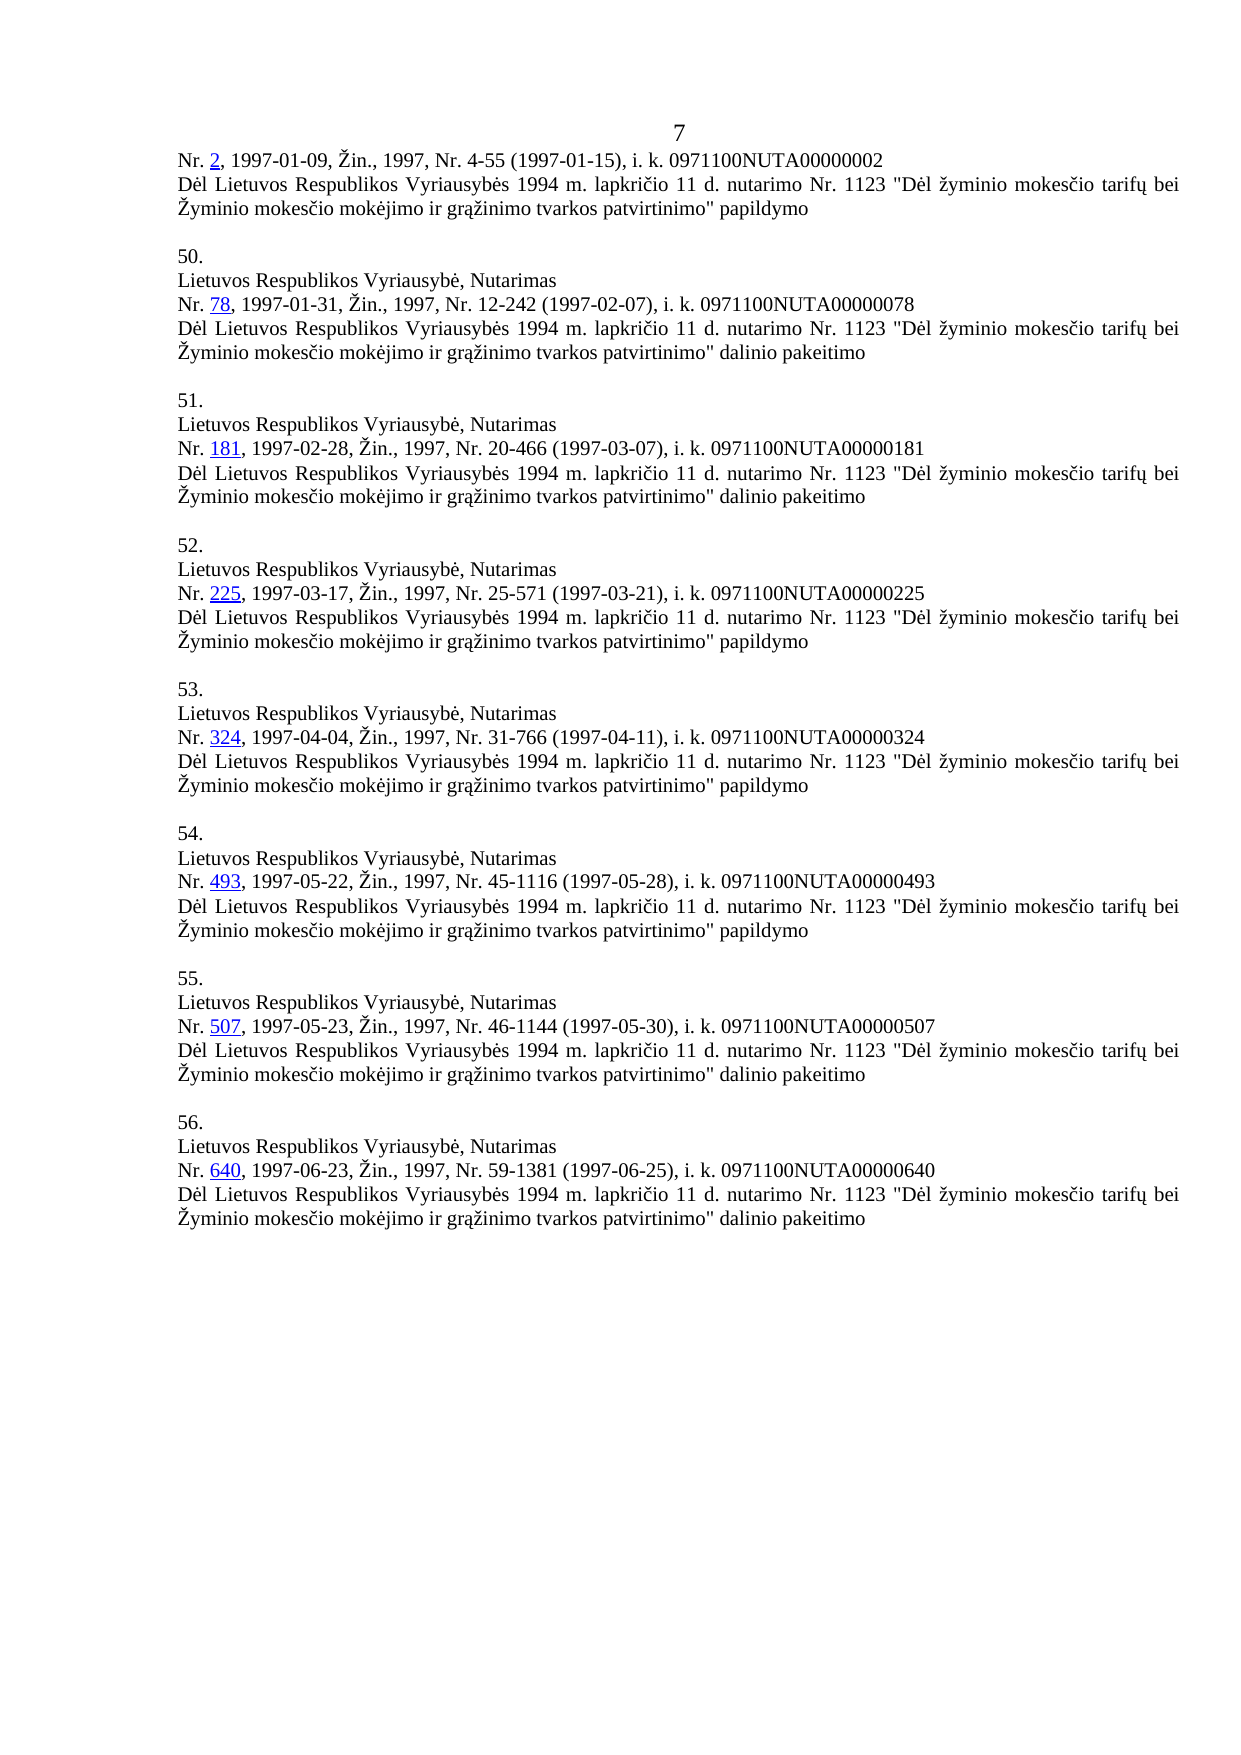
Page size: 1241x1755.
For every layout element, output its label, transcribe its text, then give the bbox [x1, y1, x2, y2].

text Nr. 507, 1997-05-23, Žin., 1997, Nr. 46-1144 (1997-05-30), i. k. 0971100NUTA00000507 [177, 1014, 1181, 1038]
text Nr. 225, 1997-03-17, Žin., 1997, Nr. 25-571 (1997-03-21), i. k. 0971100NUTA00000225 [177, 581, 1181, 605]
text Nr. 2, 1997-01-09, Žin., 1997, Nr. 4-55 (1997-01-15), i. k. 0971100NUTA00000002 [177, 148, 1181, 172]
text Nr. 181, 1997-02-28, Žin., 1997, Nr. 20-466 (1997-03-07), i. k. 0971100NUTA00000181 [177, 436, 1181, 460]
text Nr. 493, 1997-05-22, Žin., 1997, Nr. 45-1116 (1997-05-28), i. k. 0971100NUTA00000493 [177, 869, 1181, 893]
text Dėl Lietuvos Respublikos Vyriausybės 1994 m. lapkričio 11 d. nutarimo Nr. 1123 "Dėl žyminio mokesčio tarifų bei Žyminio mokesčio mokėjimo ir grąžinimo tvarkos patvirtinimo" dalinio pakeitimo [177, 316, 1181, 364]
text 54. [177, 821, 1181, 845]
text Lietuvos Respublikos Vyriausybė, Nutarimas [177, 1134, 1181, 1158]
text Lietuvos Respublikos Vyriausybė, Nutarimas [177, 557, 1181, 581]
text 52. [177, 533, 1181, 557]
text Dėl Lietuvos Respublikos Vyriausybės 1994 m. lapkričio 11 d. nutarimo Nr. 1123 "Dėl žyminio mokesčio tarifų bei Žyminio mokesčio mokėjimo ir grąžinimo tvarkos patvirtinimo" papildymo [177, 893, 1181, 942]
text Nr. 78, 1997-01-31, Žin., 1997, Nr. 12-242 (1997-02-07), i. k. 0971100NUTA00000078 [177, 292, 1181, 316]
text 53. [177, 677, 1181, 701]
text Dėl Lietuvos Respublikos Vyriausybės 1994 m. lapkričio 11 d. nutarimo Nr. 1123 "Dėl žyminio mokesčio tarifų bei Žyminio mokesčio mokėjimo ir grąžinimo tvarkos patvirtinimo" dalinio pakeitimo [177, 460, 1181, 508]
text Dėl Lietuvos Respublikos Vyriausybės 1994 m. lapkričio 11 d. nutarimo Nr. 1123 "Dėl žyminio mokesčio tarifų bei Žyminio mokesčio mokėjimo ir grąžinimo tvarkos patvirtinimo" papildymo [177, 749, 1181, 797]
text 51. [177, 388, 1181, 412]
text Lietuvos Respublikos Vyriausybė, Nutarimas [177, 845, 1181, 869]
text 55. [177, 966, 1181, 990]
text Nr. 640, 1997-06-23, Žin., 1997, Nr. 59-1381 (1997-06-25), i. k. 0971100NUTA00000640 [177, 1158, 1181, 1182]
text 50. [177, 244, 1181, 268]
text Lietuvos Respublikos Vyriausybė, Nutarimas [177, 701, 1181, 725]
text Dėl Lietuvos Respublikos Vyriausybės 1994 m. lapkričio 11 d. nutarimo Nr. 1123 "Dėl žyminio mokesčio tarifų bei Žyminio mokesčio mokėjimo ir grąžinimo tvarkos patvirtinimo" dalinio pakeitimo [177, 1038, 1181, 1086]
text Lietuvos Respublikos Vyriausybė, Nutarimas [177, 990, 1181, 1014]
text Lietuvos Respublikos Vyriausybė, Nutarimas [177, 268, 1181, 292]
text 56. [177, 1110, 1181, 1134]
text Dėl Lietuvos Respublikos Vyriausybės 1994 m. lapkričio 11 d. nutarimo Nr. 1123 "Dėl žyminio mokesčio tarifų bei Žyminio mokesčio mokėjimo ir grąžinimo tvarkos patvirtinimo" papildymo [177, 172, 1181, 220]
text Dėl Lietuvos Respublikos Vyriausybės 1994 m. lapkričio 11 d. nutarimo Nr. 1123 "Dėl žyminio mokesčio tarifų bei Žyminio mokesčio mokėjimo ir grąžinimo tvarkos patvirtinimo" papildymo [177, 605, 1181, 653]
text Lietuvos Respublikos Vyriausybė, Nutarimas [177, 412, 1181, 436]
text Nr. 324, 1997-04-04, Žin., 1997, Nr. 31-766 (1997-04-11), i. k. 0971100NUTA00000324 [177, 725, 1181, 749]
text Dėl Lietuvos Respublikos Vyriausybės 1994 m. lapkričio 11 d. nutarimo Nr. 1123 "Dėl žyminio mokesčio tarifų bei Žyminio mokesčio mokėjimo ir grąžinimo tvarkos patvirtinimo" dalinio pakeitimo [177, 1182, 1181, 1230]
